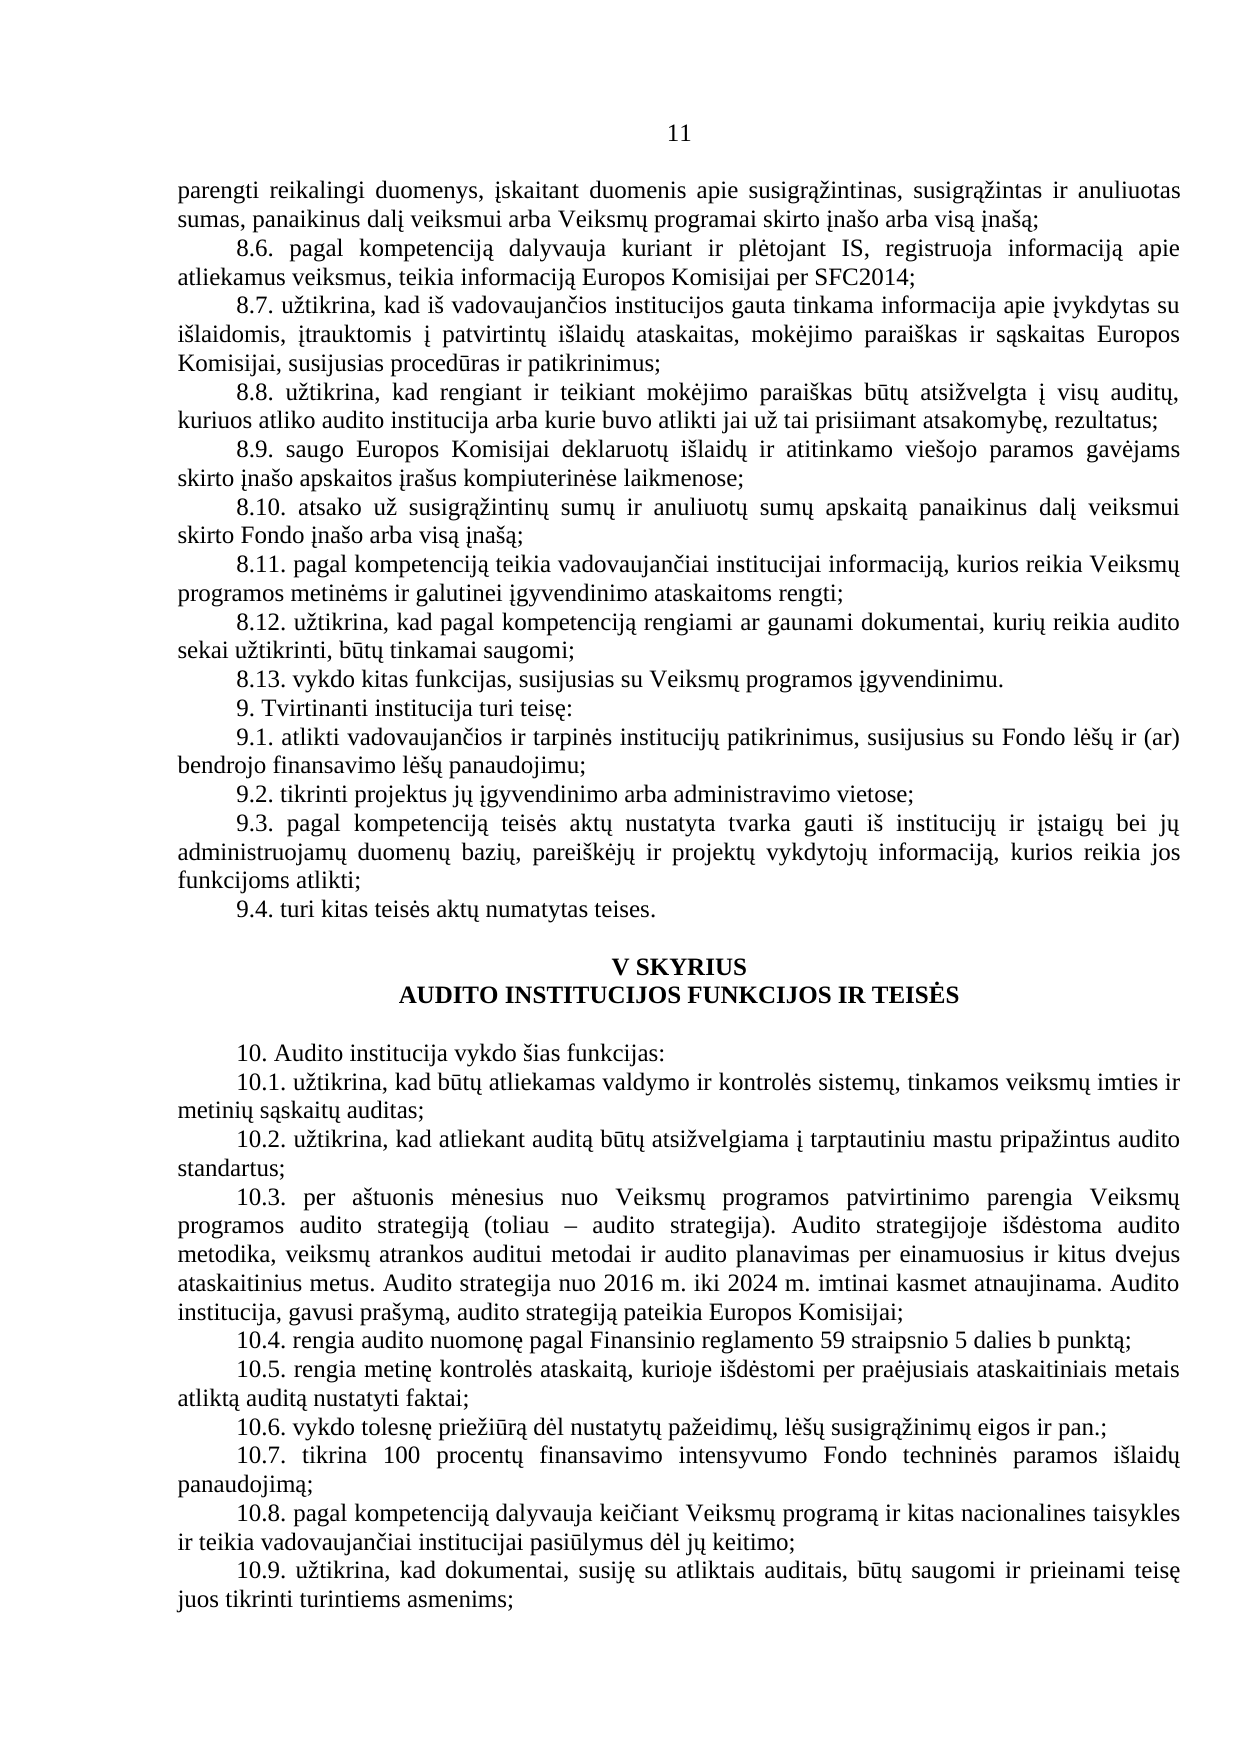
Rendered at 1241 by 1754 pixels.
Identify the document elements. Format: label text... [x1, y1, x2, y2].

text 10.4. rengia audito nuomonę pagal Finansinio reglamento 59 straipsnio 5 dalies b punktą; [177, 1326, 1181, 1354]
text V SKYRIUS [177, 952, 1181, 981]
text 10.7. tikrina 100 procentų finansavimo intensyvumo Fondo techninės paramos išlaidų panaudojimą; [177, 1441, 1181, 1498]
text 10.9. užtikrina, kad dokumentai, susiję su atliktais auditais, būtų saugomi ir prieinami teisę juos tikrinti turintiems asmenims; [177, 1556, 1181, 1613]
text 8.8. užtikrina, kad rengiant ir teikiant mokėjimo paraiškas būtų atsižvelgta į visų auditų, kuriuos atliko audito institucija arba kurie buvo atlikti jai už tai prisiimant atsakomybę, rezultatus; [177, 377, 1181, 434]
text 8.11. pagal kompetenciją teikia vadovaujančiai institucijai informaciją, kurios reikia Veiksmų programos metinėms ir galutinei įgyvendinimo ataskaitoms rengti; [177, 549, 1181, 607]
text 10.8. pagal kompetenciją dalyvauja keičiant Veiksmų programą ir kitas nacionalines taisykles ir teikia vadovaujančiai institucijai pasiūlymus dėl jų keitimo; [177, 1498, 1181, 1556]
text 10.5. rengia metinę kontrolės ataskaitą, kurioje išdėstomi per praėjusiais ataskaitiniais metais atliktą auditą nustatyti faktai; [177, 1354, 1181, 1412]
text 8.13. vykdo kitas funkcijas, susijusias su Veiksmų programos įgyvendinimu. [177, 664, 1181, 693]
text 10.3. per aštuonis mėnesius nuo Veiksmų programos patvirtinimo parengia Veiksmų programos audito strategiją (toliau – audito strategija). Audito strategijoje išdėstoma audito metodika, veiksmų atrankos auditui metodai ir audito planavimas per einamuosius ir kitus dvejus ataskaitinius metus. Audito strategija nuo 2016 m. iki 2024 m. imtinai kasmet atnaujinama. Audito institucija, gavusi prašymą, audito strategiją pateikia Europos Komisijai; [177, 1182, 1181, 1326]
text 10.6. vykdo tolesnę priežiūrą dėl nustatytų pažeidimų, lėšų susigrąžinimų eigos ir pan.; [177, 1412, 1181, 1441]
text 9.1. atlikti vadovaujančios ir tarpinės institucijų patikrinimus, susijusius su Fondo lėšų ir (ar) bendrojo finansavimo lėšų panaudojimu; [177, 722, 1181, 779]
text 8.7. užtikrina, kad iš vadovaujančios institucijos gauta tinkama informacija apie įvykdytas su išlaidomis, įtrauktomis į patvirtintų išlaidų ataskaitas, mokėjimo paraiškas ir sąskaitas Europos Komisijai, susijusias procedūras ir patikrinimus; [177, 291, 1181, 377]
text 10. Audito institucija vykdo šias funkcijas: [177, 1038, 1181, 1067]
text 8.9. saugo Europos Komisijai deklaruotų išlaidų ir atitinkamo viešojo paramos gavėjams skirto įnašo apskaitos įrašus kompiuterinėse laikmenose; [177, 434, 1181, 492]
text 8.12. užtikrina, kad pagal kompetenciją rengiami ar gaunami dokumentai, kurių reikia audito sekai užtikrinti, būtų tinkamai saugomi; [177, 607, 1181, 664]
text AUDITO INSTITUCIJOS FUNKCIJOS IR TEISĖS [177, 981, 1181, 1009]
text 9.4. turi kitas teisės aktų numatytas teises. [177, 894, 1181, 923]
text 10.1. užtikrina, kad būtų atliekamas valdymo ir kontrolės sistemų, tinkamos veiksmų imties ir metinių sąskaitų auditas; [177, 1067, 1181, 1124]
text 9. Tvirtinanti institucija turi teisę: [177, 693, 1181, 722]
text parengti reikalingi duomenys, įskaitant duomenis apie susigrąžintinas, susigrąžintas ir anuliuotas sumas, panaikinus dalį veiksmui arba Veiksmų programai skirto įnašo arba visą įnašą; [177, 176, 1181, 233]
text 9.3. pagal kompetenciją teisės aktų nustatyta tvarka gauti iš institucijų ir įstaigų bei jų administruojamų duomenų bazių, pareiškėjų ir projektų vykdytojų informaciją, kurios reikia jos funkcijoms atlikti; [177, 808, 1181, 894]
text 8.10. atsako už susigrąžintinų sumų ir anuliuotų sumų apskaitą panaikinus dalį veiksmui skirto Fondo įnašo arba visą įnašą; [177, 492, 1181, 549]
text 10.2. užtikrina, kad atliekant auditą būtų atsižvelgiama į tarptautiniu mastu pripažintus audito standartus; [177, 1124, 1181, 1182]
text 9.2. tikrinti projektus jų įgyvendinimo arba administravimo vietose; [177, 779, 1181, 808]
text 8.6. pagal kompetenciją dalyvauja kuriant ir plėtojant IS, registruoja informaciją apie atliekamus veiksmus, teikia informaciją Europos Komisijai per SFC2014; [177, 233, 1181, 291]
